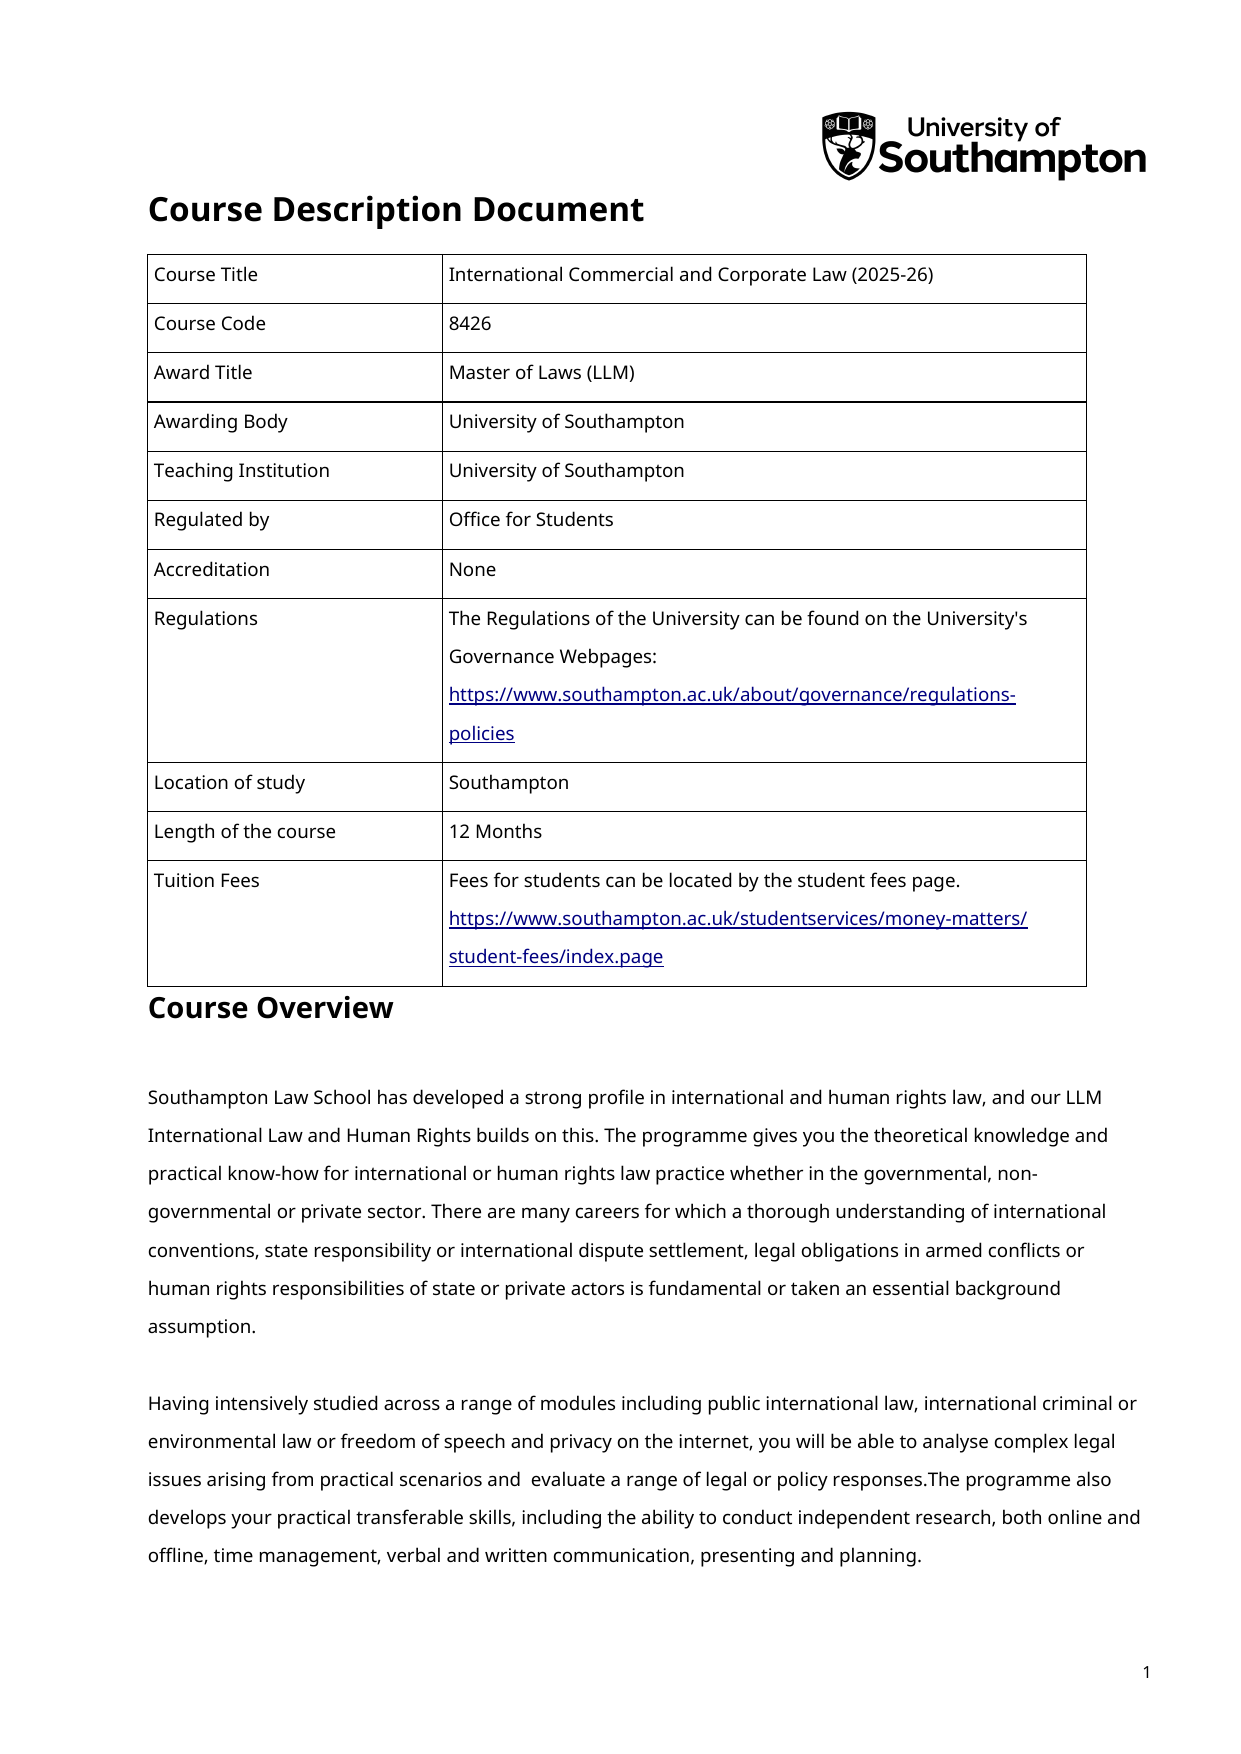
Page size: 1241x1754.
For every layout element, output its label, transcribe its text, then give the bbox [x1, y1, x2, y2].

table_cell Length of the course [148, 812, 442, 860]
table_cell The Regulations of the University can be found on the University's Governance Webpages: https://www.southampton.ac.uk/about/governance/regulations-policies [443, 599, 1086, 762]
subtitle Course Overview [148, 987, 1152, 1027]
table_cell 12 Months [443, 812, 1086, 860]
table_header International Commercial and Corporate Law (2025-26) [443, 255, 1086, 303]
text Southampton Law School has developed a strong profile in international and human rights law, and our LLM International Law and Human Rights builds on this. The programme gives you the theoretical knowledge and practical know-how for international or human rights law practice whether in the governmental, non-governmental or private sector. There are many careers for which a thorough understanding of international conventions, state responsibility or international dispute settlement, legal obligations in armed conflicts or human rights responsibilities of state or private actors is fundamental or taken an essential background assumption. Having intensively studied across a range of modules including public international law, international criminal or environmental law or freedom of speech and privacy on the internet, you will be able to analyse complex legal issues arising from practical scenarios and evaluate a range of legal or policy responses.The programme also develops your practical transferable skills, including the ability to conduct independent research, both online and offline, time management, verbal and written communication, presenting and planning. [148, 1084, 1152, 1606]
table_cell Southampton [443, 763, 1086, 811]
table_cell Master of Laws (LLM) [443, 353, 1086, 401]
table_cell Regulations [148, 599, 442, 762]
table_cell None [443, 550, 1086, 598]
table_cell 8426 [443, 304, 1086, 352]
table_cell Awarding Body [148, 403, 442, 451]
table_header Course Title [148, 255, 442, 303]
table_cell Accreditation [148, 550, 442, 598]
subtitle Course Description Document [148, 186, 1152, 231]
table_cell Office for Students [443, 501, 1086, 549]
table_cell Teaching Institution [148, 452, 442, 500]
table_cell Award Title [148, 353, 442, 401]
table_cell University of Southampton [443, 403, 1086, 451]
table_cell Fees for students can be located by the student fees page. https://www.southampton.ac.uk/studentservices/money-matters/student-fees/index.page [443, 861, 1086, 986]
table_cell Location of study [148, 763, 442, 811]
table_cell University of Southampton [443, 452, 1086, 500]
table_cell Regulated by [148, 501, 442, 549]
table_cell Tuition Fees [148, 861, 442, 986]
table_cell Course Code [148, 304, 442, 352]
